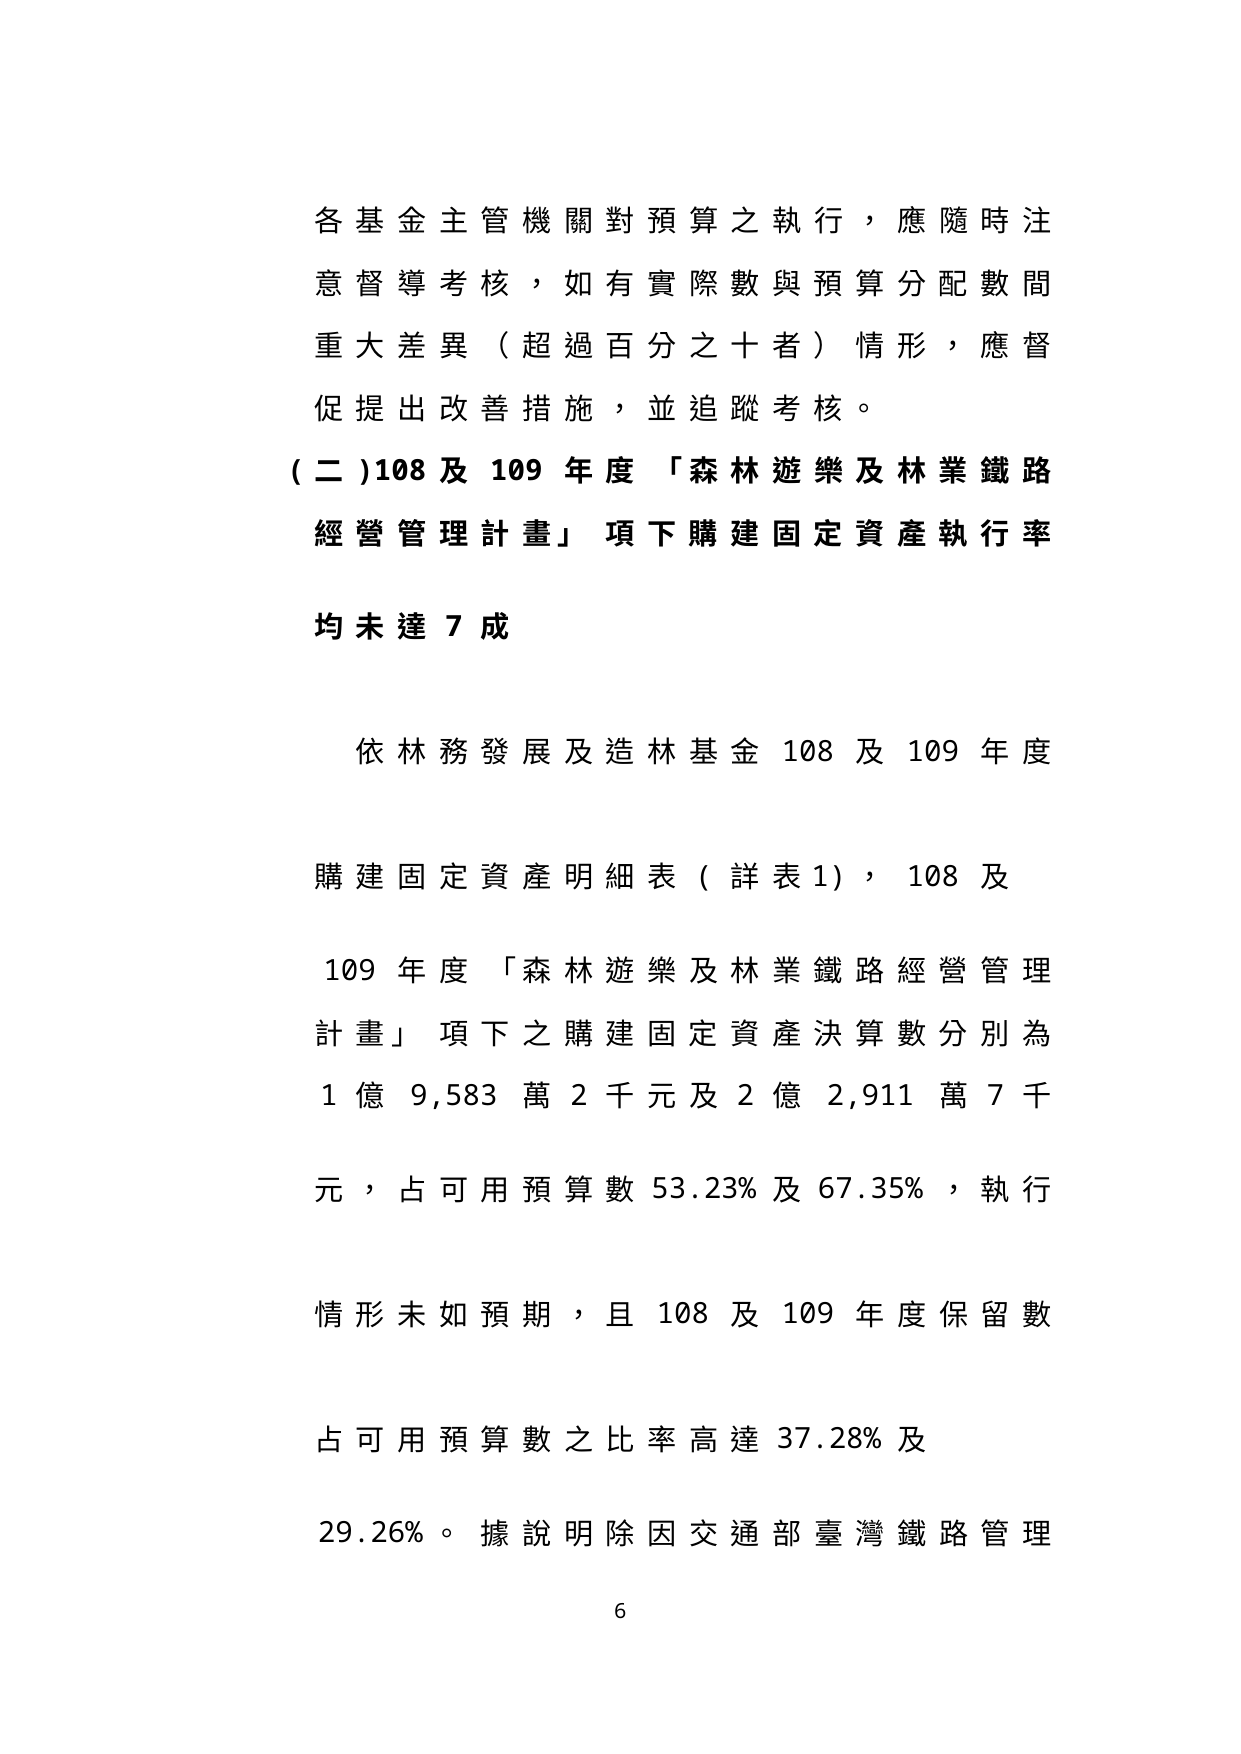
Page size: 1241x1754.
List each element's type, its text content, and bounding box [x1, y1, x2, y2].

text (二)108及109年度「森林遊樂及林業鐵路經營管理計畫」項下購建固定資產執行率均未達7成 [242, 427, 1058, 677]
text 2.附屬單位預算執行要點第12點規定，中央政府各基金為配合擴大內需，維持經濟穩定成長，對已奉核定之購建固定資產計畫，應儘量提前辦理，執行進度落後者，應予追蹤管制，加強推動；另第39點規定，各基金主管機關對預算之執行，應隨時注意督導考核，如有實際數與預算分配數間重大差異（超過百分之十者）情形，應督促提出改善措施，並追蹤考核。 [271, 177, 1058, 427]
text 依林務發展及造林基金108及109年度購建固定資產明細表(詳表1)，108及109年度「森林遊樂及林業鐵路經營管理計畫」項下之購建固定資產決算數分別為1億9,583萬2千元及2億2,911萬7千元，占可用預算數53.23%及67.35%，執行情形未如預期，且108及109年度保留數占可用預算數之比率高達37.28%及29.26%。據說明除因交通部臺灣鐵路管理 [271, 677, 1058, 1552]
